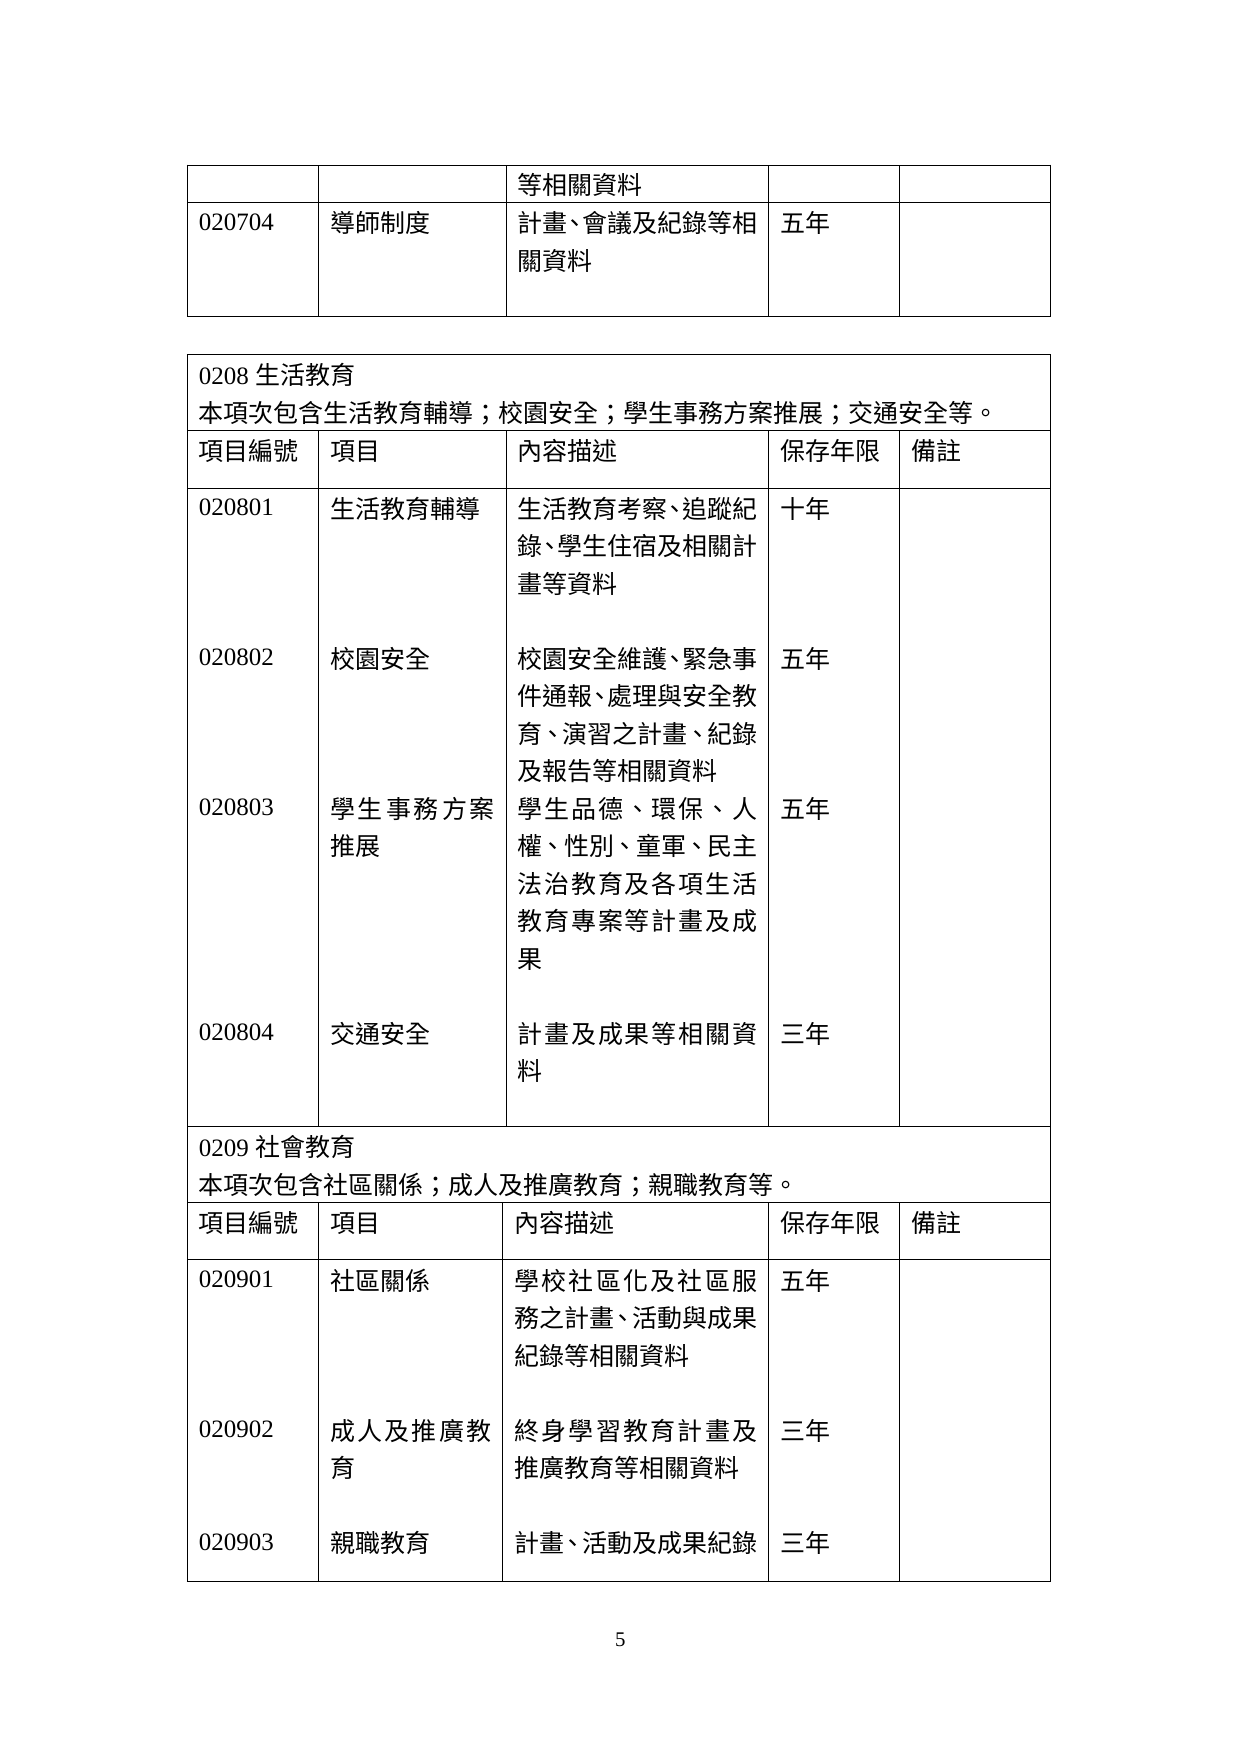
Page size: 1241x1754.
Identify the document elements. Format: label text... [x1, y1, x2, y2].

table_cell 計畫、活動及成果紀錄 [503, 1523, 768, 1581]
table_cell 等相關資料 [507, 166, 768, 202]
table_cell 生活教育考察、追蹤紀錄、學生住宿及相關計畫等資料 [507, 489, 768, 638]
table_cell 項目編號 [188, 1203, 318, 1259]
table_cell 生活教育輔導 [319, 489, 506, 638]
table_header 0208 生活教育 本項次包含生活教育輔導；校園安全；學生事務方案推展；交通安全等。 [188, 355, 1050, 430]
table_cell 導師制度 [319, 203, 506, 316]
table_cell 學生品德、環保、人權、性別、童軍、民主法治教育及各項生活教育專案等計畫及成果 [507, 789, 768, 1013]
table_cell 計畫及成果等相關資料 [507, 1014, 768, 1126]
table_cell [900, 203, 1050, 316]
table_cell [900, 166, 1050, 202]
table_cell [900, 789, 1050, 1013]
table_cell 成人及推廣教育 [319, 1410, 502, 1523]
table_cell [188, 166, 318, 202]
table_cell 社區關係 [319, 1260, 502, 1410]
table_cell [900, 639, 1050, 788]
table_cell 交通安全 [319, 1014, 506, 1126]
table_cell 三年 [769, 1014, 899, 1126]
table_cell 內容描述 [503, 1203, 768, 1259]
table_cell 0209 社會教育 本項次包含社區關係；成人及推廣教育；親職教育等。 [188, 1127, 1050, 1202]
table_cell [900, 489, 1050, 638]
table_cell 終身學習教育計畫及推廣教育等相關資料 [503, 1410, 768, 1523]
table_cell 020704 [188, 203, 318, 316]
table_cell 備註 [900, 431, 1050, 487]
table_cell 項目 [319, 1203, 502, 1259]
table_cell 020802 [188, 639, 318, 788]
table_cell 020903 [188, 1523, 318, 1581]
table_cell 五年 [769, 203, 899, 316]
table_cell 020803 [188, 789, 318, 1013]
table_cell 五年 [769, 1260, 899, 1410]
table_cell 020801 [188, 489, 318, 638]
table_cell 保存年限 [769, 431, 899, 487]
table_cell [900, 1523, 1050, 1581]
table_cell 三年 [769, 1410, 899, 1523]
table_cell 內容描述 [507, 431, 768, 487]
table_cell 項目 [319, 431, 506, 487]
table_cell 三年 [769, 1523, 899, 1581]
table_cell 學生事務方案推展 [319, 789, 506, 1013]
table_cell [900, 1410, 1050, 1523]
table_cell 保存年限 [769, 1203, 899, 1259]
table_cell 學校社區化及社區服務之計畫、活動與成果紀錄等相關資料 [503, 1260, 768, 1410]
table_cell 020901 [188, 1260, 318, 1410]
table_cell 項目編號 [188, 431, 318, 487]
table_cell 備註 [900, 1203, 1050, 1259]
table_cell [319, 166, 506, 202]
table_cell [900, 1014, 1050, 1126]
table_cell 計畫、會議及紀錄等相關資料 [507, 203, 768, 316]
table_cell 校園安全 [319, 639, 506, 788]
table_cell 五年 [769, 639, 899, 788]
table_cell 五年 [769, 789, 899, 1013]
table_cell 十年 [769, 489, 899, 638]
table_cell 校園安全維護、緊急事件通報、處理與安全教育、演習之計畫、紀錄及報告等相關資料 [507, 639, 768, 788]
table_cell [900, 1260, 1050, 1410]
table_cell 親職教育 [319, 1523, 502, 1581]
table_cell [769, 166, 899, 202]
table_cell 020804 [188, 1014, 318, 1126]
table_cell 020902 [188, 1410, 318, 1523]
